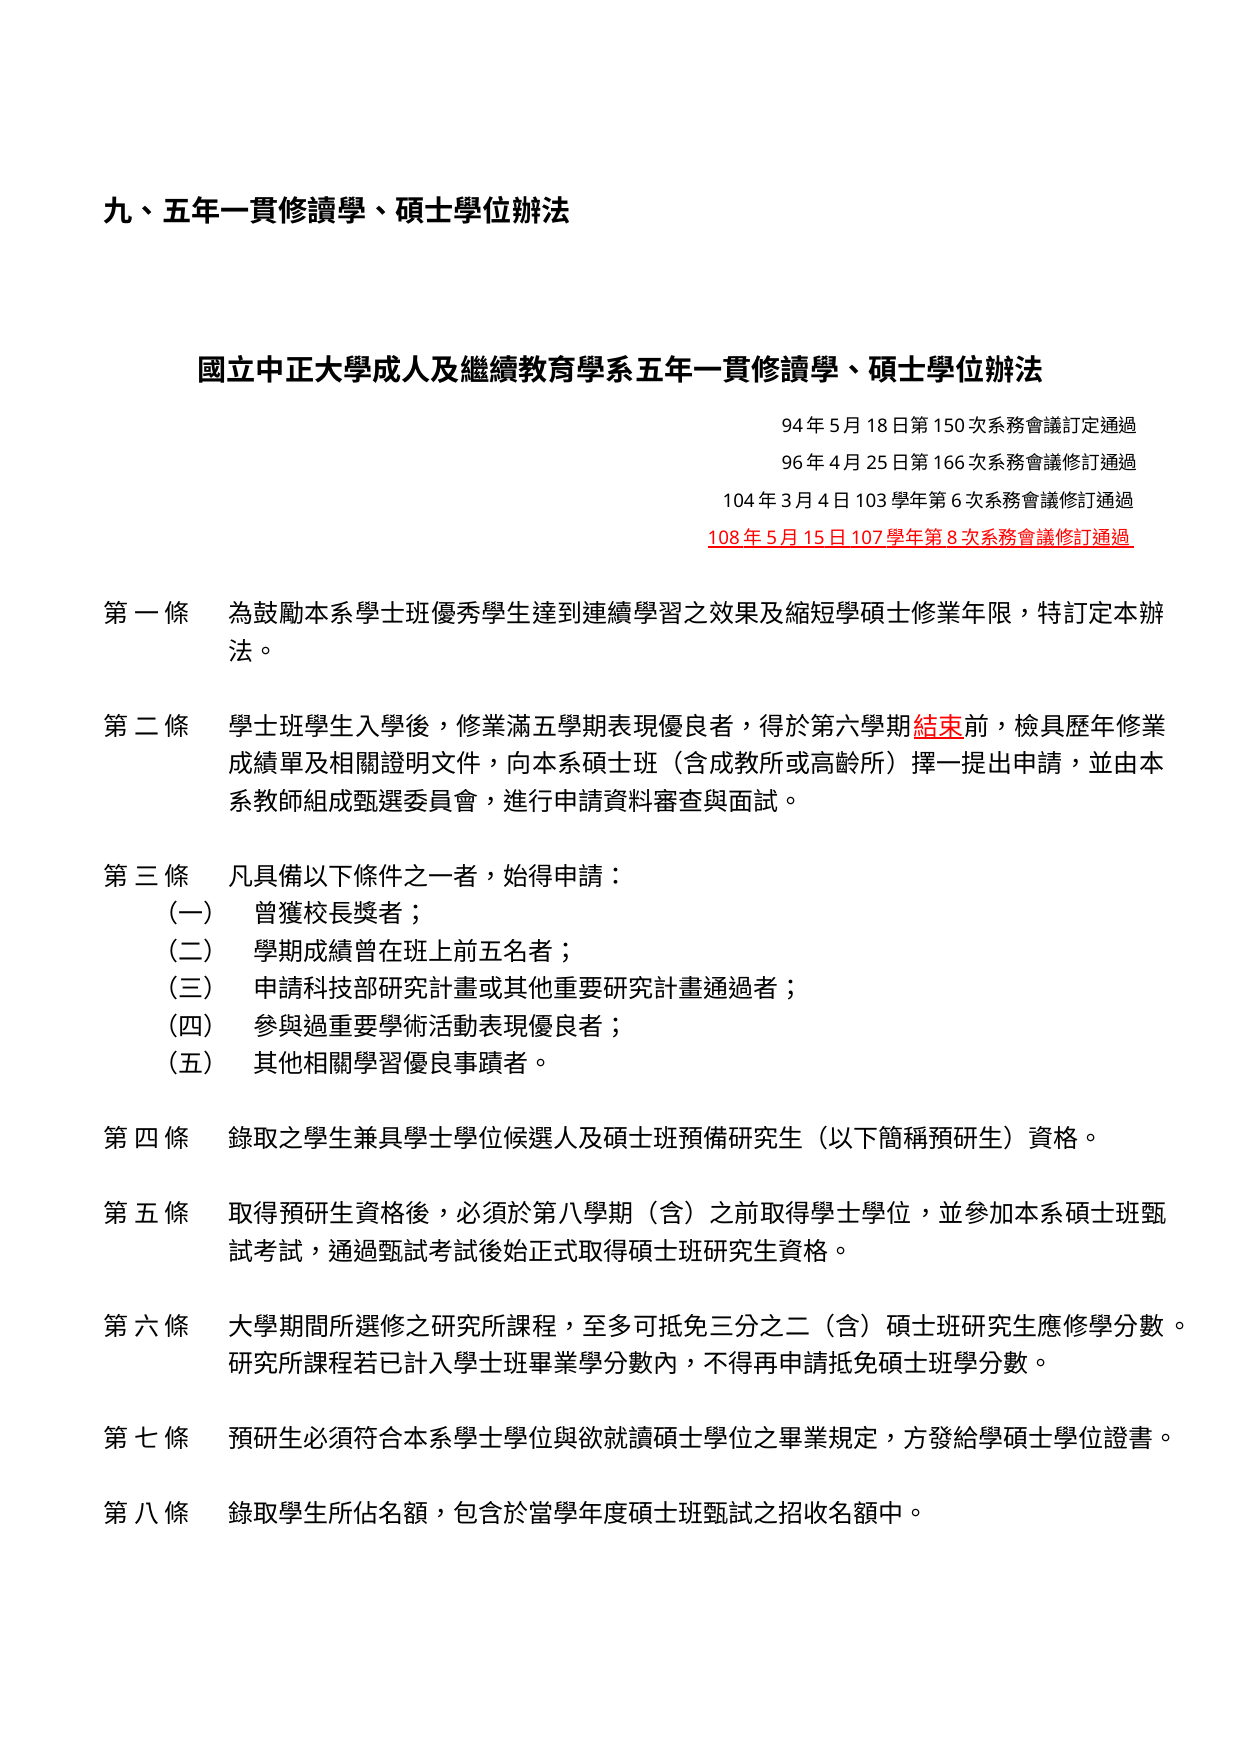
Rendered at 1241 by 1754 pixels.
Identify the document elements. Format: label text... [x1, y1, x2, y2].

list 參與過重要學術活動表現優良者； [153, 999, 1167, 1037]
list 申請科技部研究計畫或其他重要研究計畫通過者； [153, 962, 1167, 999]
text 104年3月4日103學年第6次系務會議修訂通過 [553, 474, 1134, 512]
list 其他相關學習優良事蹟者。 [153, 1037, 1167, 1074]
text 94年5月18日第150次系務會議訂定通過 [553, 399, 1137, 437]
list 學期成績曾在班上前五名者； [153, 924, 1167, 962]
list 曾獲校長獎者； [153, 887, 1137, 924]
text 第 三 條 凡具備以下條件之一者，始得申請： [103, 849, 1167, 887]
text 第 八 條 錄取學生所佔名額，包含於當學年度碩士班甄試之招收名額中。 [103, 1487, 1167, 1524]
subtitle 九、五年一貫修讀學、碩士學位辦法 [103, 164, 1137, 239]
text 第 二 條 學士班學生入學後，修業滿五學期表現優良者，得於第六學期結束前，檢具歷年修業成績單及相關證明文件，向本系碩士班（含成教所或高齡所）擇一提出申請，並由本系教師組成甄選委員會，進行申請資料審查與面試。 [103, 699, 1167, 812]
text 第 一 條 為鼓勵本系學士班優秀學生達到連續學習之效果及縮短學碩士修業年限，特訂定本辦法。 [103, 587, 1167, 662]
text 國立中正大學成人及繼續教育學系五年一貫修讀學、碩士學位辦法 [103, 324, 1137, 399]
text 第 六 條 大學期間所選修之研究所課程，至多可抵免三分之二（含）碩士班研究生應修學分數。研究所課程若已計入學士班畢業學分數內，不得再申請抵免碩士班學分數。 [103, 1299, 1167, 1374]
text 第 五 條 取得預研生資格後，必須於第八學期（含）之前取得學士學位，並參加本系碩士班甄試考試，通過甄試考試後始正式取得碩士班研究生資格。 [103, 1187, 1167, 1262]
text 第 四 條 錄取之學生兼具學士學位候選人及碩士班預備研究生（以下簡稱預研生）資格。 [103, 1112, 1167, 1149]
text 96年4月25日第166次系務會議修訂通過 [553, 437, 1137, 474]
text 108年5月15日107學年第8次系務會議修訂通過 [553, 512, 1134, 549]
text 第 七 條 預研生必須符合本系學士學位與欲就讀碩士學位之畢業規定，方發給學碩士學位證書。 [103, 1412, 1167, 1449]
